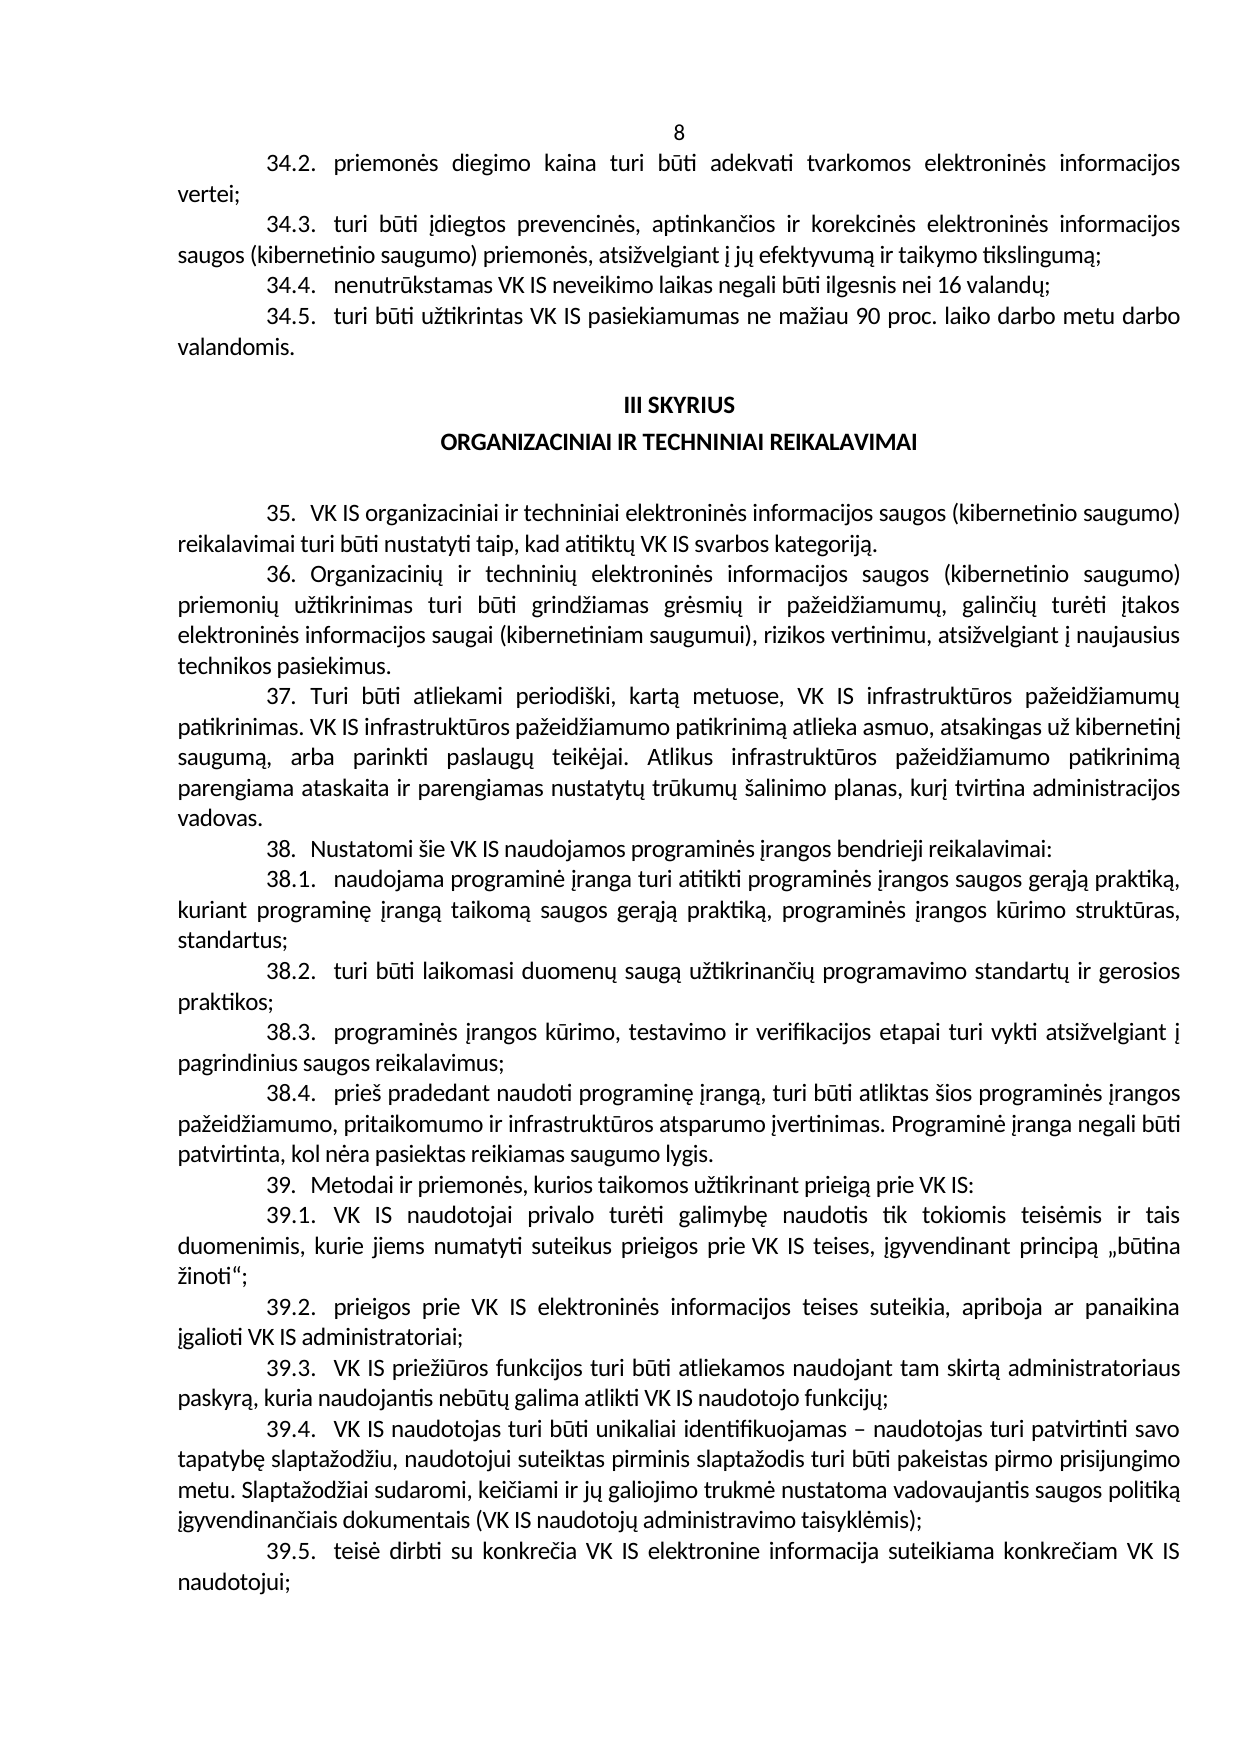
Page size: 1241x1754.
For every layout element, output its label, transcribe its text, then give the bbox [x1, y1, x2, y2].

text ORGANIZACINIAI IR TECHNINIAI REIKALAVIMAI [177, 426, 1181, 456]
text 34.5. turi būti užtikrintas VK IS pasiekiamumas ne mažiau 90 proc. laiko darbo metu darbo valandomis. [177, 300, 1181, 361]
text 39.4. VK IS naudotojas turi būti unikaliai identifikuojamas – naudotojas turi patvirtinti savo tapatybę slaptažodžiu, naudotojui suteiktas pirminis slaptažodis turi būti pakeistas pirmo prisijungimo metu. Slaptažodžiai sudaromi, keičiami ir jų galiojimo trukmė nustatoma vadovaujantis saugos politiką įgyvendinančiais dokumentais (VK IS naudotojų administravimo taisyklėmis); [177, 1413, 1181, 1535]
text 38.1. naudojama programinė įranga turi atitikti programinės įrangos saugos gerąją praktiką, kuriant programinę įrangą taikomą saugos gerąją praktiką, programinės įrangos kūrimo struktūras, standartus; [177, 864, 1181, 955]
text III SKYRIUS [177, 389, 1181, 420]
text 36. Organizacinių ir techninių elektroninės informacijos saugos (kibernetinio saugumo) priemonių užtikrinimas turi būti grindžiamas grėsmių ir pažeidžiamumų, galinčių turėti įtakos elektroninės informacijos saugai (kibernetiniam saugumui), rizikos vertinimu, atsižvelgiant į naujausius technikos pasiekimus. [177, 558, 1181, 681]
text 38. Nustatomi šie VK IS naudojamos programinės įrangos bendrieji reikalavimai: [177, 833, 1181, 864]
text 39.5. teisė dirbti su konkrečia VK IS elektronine informacija suteikiama konkrečiam VK IS naudotojui; [177, 1535, 1181, 1596]
text 34.3. turi būti įdiegtos prevencinės, aptinkančios ir korekcinės elektroninės informacijos saugos (kibernetinio saugumo) priemonės, atsižvelgiant į jų efektyvumą ir taikymo tikslingumą; [177, 209, 1181, 270]
text 39.1. VK IS naudotojai privalo turėti galimybę naudotis tik tokiomis teisėmis ir tais duomenimis, kurie jiems numatyti suteikus prieigos prie VK IS teises, įgyvendinant principą „būtina žinoti“; [177, 1199, 1181, 1291]
text 39.2. prieigos prie VK IS elektroninės informacijos teises suteikia, apriboja ar panaikina įgalioti VK IS administratoriai; [177, 1291, 1181, 1352]
text 35. VK IS organizaciniai ir techniniai elektroninės informacijos saugos (kibernetinio saugumo) reikalavimai turi būti nustatyti taip, kad atitiktų VK IS svarbos kategoriją. [177, 497, 1181, 558]
text 39.3. VK IS priežiūros funkcijos turi būti atliekamos naudojant tam skirtą administratoriaus paskyrą, kuria naudojantis nebūtų galima atlikti VK IS naudotojo funkcijų; [177, 1352, 1181, 1413]
text 34.2. priemonės diegimo kaina turi būti adekvati tvarkomos elektroninės informacijos vertei; [177, 148, 1181, 209]
text 38.3. programinės įrangos kūrimo, testavimo ir verifikacijos etapai turi vykti atsižvelgiant į pagrindinius saugos reikalavimus; [177, 1016, 1181, 1077]
text 38.2. turi būti laikomasi duomenų saugą užtikrinančių programavimo standartų ir gerosios praktikos; [177, 955, 1181, 1016]
text 34.4. nenutrūkstamas VK IS neveikimo laikas negali būti ilgesnis nei 16 valandų; [177, 270, 1181, 300]
text 39. Metodai ir priemonės, kurios taikomos užtikrinant prieigą prie VK IS: [177, 1169, 1181, 1199]
text 38.4. prieš pradedant naudoti programinę įrangą, turi būti atliktas šios programinės įrangos pažeidžiamumo, pritaikomumo ir infrastruktūros atsparumo įvertinimas. Programinė įranga negali būti patvirtinta, kol nėra pasiektas reikiamas saugumo lygis. [177, 1077, 1181, 1169]
text 37. Turi būti atliekami periodiški, kartą metuose, VK IS infrastruktūros pažeidžiamumų patikrinimas. VK IS infrastruktūros pažeidžiamumo patikrinimą atlieka asmuo, atsakingas už kibernetinį saugumą, arba parinkti paslaugų teikėjai. Atlikus infrastruktūros pažeidžiamumo patikrinimą parengiama ataskaita ir parengiamas nustatytų trūkumų šalinimo planas, kurį tvirtina administracijos vadovas. [177, 681, 1181, 833]
